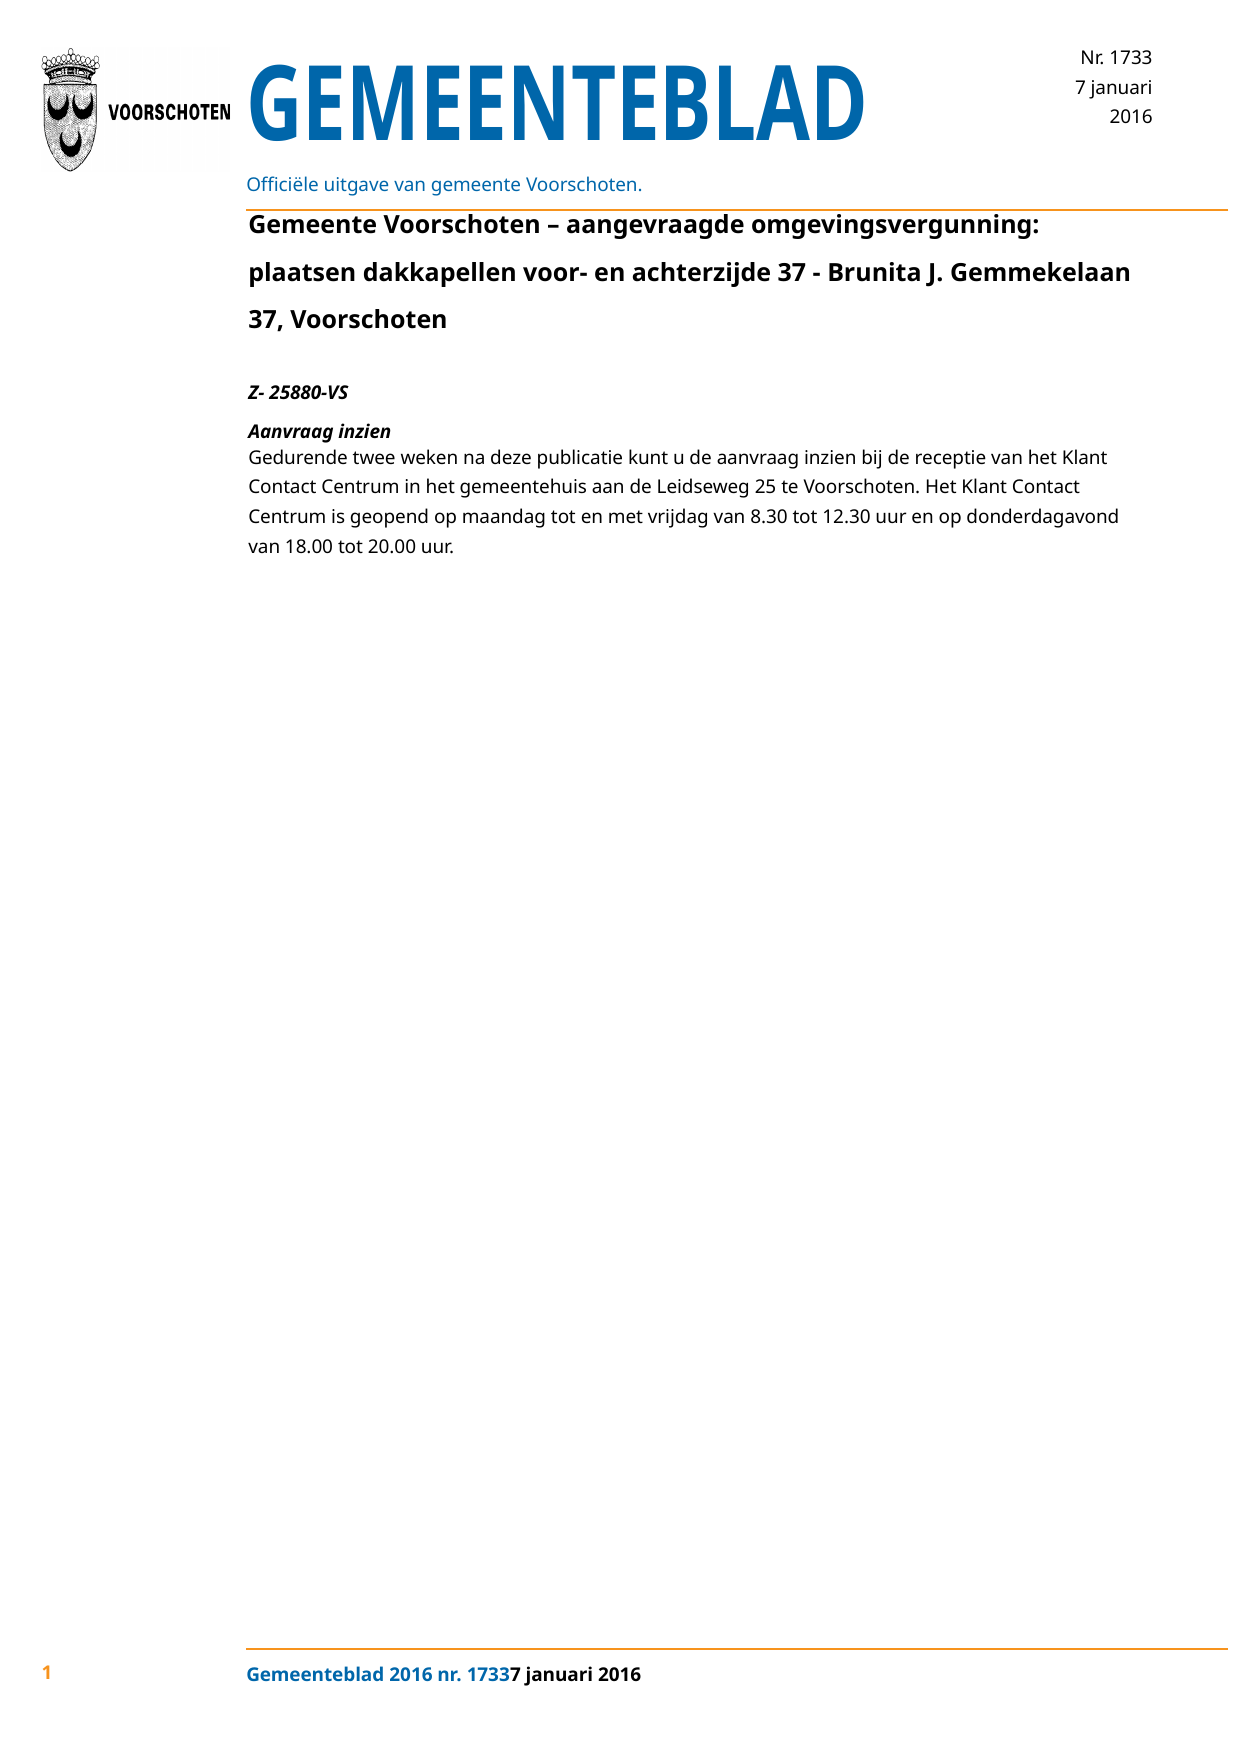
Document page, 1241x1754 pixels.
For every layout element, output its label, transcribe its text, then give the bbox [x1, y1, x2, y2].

text Gemeente Voorschoten – aangevraagde omgevingsvergunning: plaatsen dakkapellen voor- en achterzijde 37 - Brunita J. Gemmekelaan 37, Voorschoten [248, 211, 1152, 336]
text Aanvraag inzien [248, 418, 1152, 444]
picture [41, 47, 231, 172]
text Gedurende twee weken na deze publicatie kunt u de aanvraag inzien bij de receptie van het Klant Contact Centrum in het gemeentehuis aan de Leidseweg 25 te Voorschoten. Het Klant Contact Centrum is geopend op maandag tot en met vrijdag van 8.30 tot 12.30 uur en op donderdagavond van 18.00 tot 20.00 uur. [248, 444, 1152, 558]
text Z- 25880-VS [248, 379, 1152, 405]
